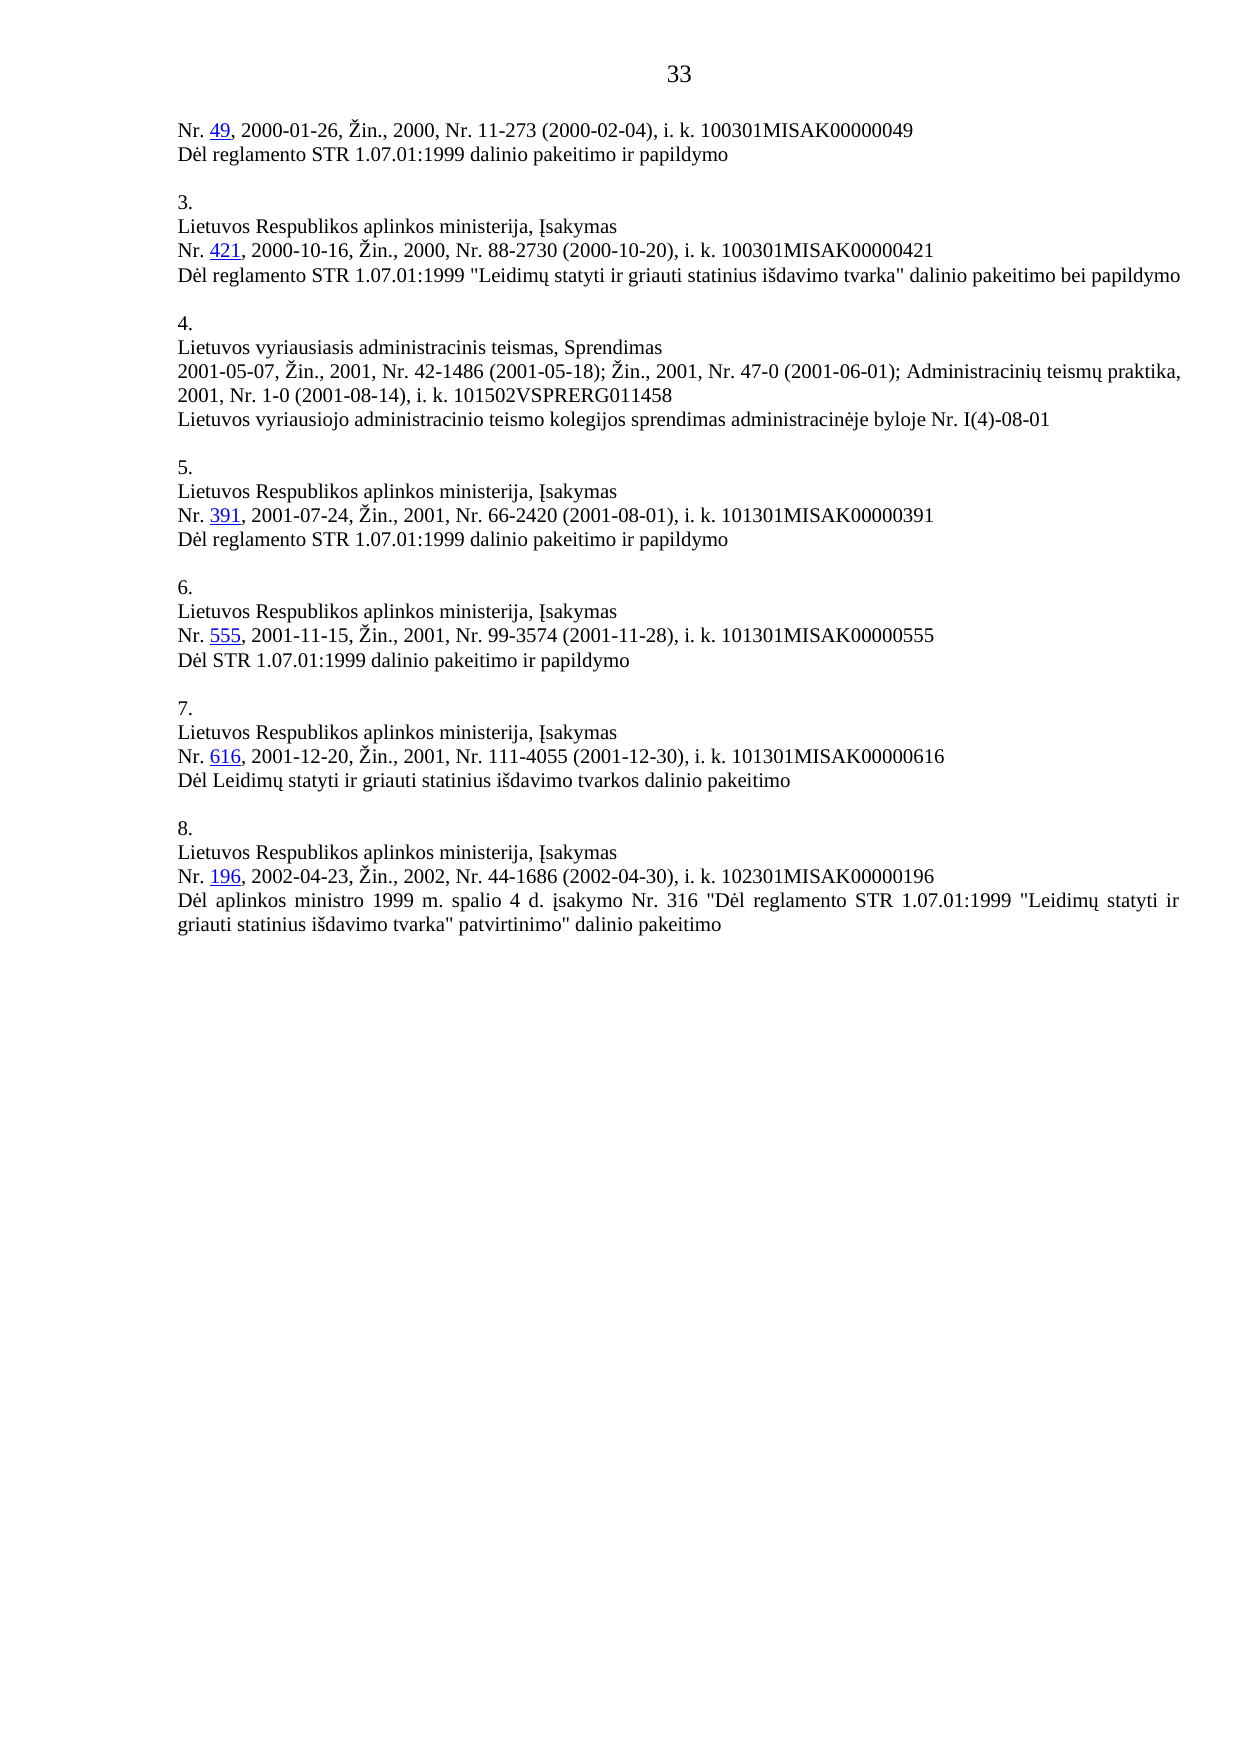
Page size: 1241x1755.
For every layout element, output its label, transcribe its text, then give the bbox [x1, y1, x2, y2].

text Nr. 616, 2001-12-20, Žin., 2001, Nr. 111-4055 (2001-12-30), i. k. 101301MISAK00000616 [177, 744, 1181, 768]
text Dėl reglamento STR 1.07.01:1999 dalinio pakeitimo ir papildymo [177, 527, 1181, 551]
text Lietuvos vyriausiasis administracinis teismas, Sprendimas [177, 335, 1181, 359]
text Dėl STR 1.07.01:1999 dalinio pakeitimo ir papildymo [177, 647, 1181, 672]
text Nr. 555, 2001-11-15, Žin., 2001, Nr. 99-3574 (2001-11-28), i. k. 101301MISAK00000555 [177, 623, 1181, 647]
text Dėl reglamento STR 1.07.01:1999 dalinio pakeitimo ir papildymo [177, 142, 1181, 166]
text 7. [177, 696, 1181, 720]
text Lietuvos Respublikos aplinkos ministerija, Įsakymas [177, 599, 1181, 623]
text Nr. 196, 2002-04-23, Žin., 2002, Nr. 44-1686 (2002-04-30), i. k. 102301MISAK00000196 [177, 864, 1181, 888]
text 3. [177, 190, 1181, 214]
text 5. [177, 455, 1181, 479]
text Lietuvos Respublikos aplinkos ministerija, Įsakymas [177, 479, 1181, 503]
text 4. [177, 311, 1181, 335]
text 2001-05-07, Žin., 2001, Nr. 42-1486 (2001-05-18); Žin., 2001, Nr. 47-0 (2001-06-01); Administracinių teismų praktika, 2001, Nr. 1-0 (2001-08-14), i. k. 101502VSPRERG011458 [177, 359, 1181, 407]
text 6. [177, 575, 1181, 599]
text Lietuvos Respublikos aplinkos ministerija, Įsakymas [177, 720, 1181, 744]
text Lietuvos Respublikos aplinkos ministerija, Įsakymas [177, 214, 1181, 238]
text Dėl Leidimų statyti ir griauti statinius išdavimo tvarkos dalinio pakeitimo [177, 768, 1181, 792]
text Nr. 391, 2001-07-24, Žin., 2001, Nr. 66-2420 (2001-08-01), i. k. 101301MISAK00000391 [177, 503, 1181, 527]
text Lietuvos Respublikos aplinkos ministerija, Įsakymas [177, 840, 1181, 864]
text Nr. 421, 2000-10-16, Žin., 2000, Nr. 88-2730 (2000-10-20), i. k. 100301MISAK00000421 [177, 238, 1181, 262]
text Lietuvos vyriausiojo administracinio teismo kolegijos sprendimas administracinėje byloje Nr. I(4)-08-01 [177, 407, 1181, 431]
text Nr. 49, 2000-01-26, Žin., 2000, Nr. 11-273 (2000-02-04), i. k. 100301MISAK00000049 [177, 118, 1181, 142]
text Dėl reglamento STR 1.07.01:1999 "Leidimų statyti ir griauti statinius išdavimo tvarka" dalinio pakeitimo bei papildymo [177, 262, 1181, 287]
text Dėl aplinkos ministro 1999 m. spalio 4 d. įsakymo Nr. 316 "Dėl reglamento STR 1.07.01:1999 "Leidimų statyti ir griauti statinius išdavimo tvarka" patvirtinimo" dalinio pakeitimo [177, 888, 1181, 936]
text 8. [177, 816, 1181, 840]
